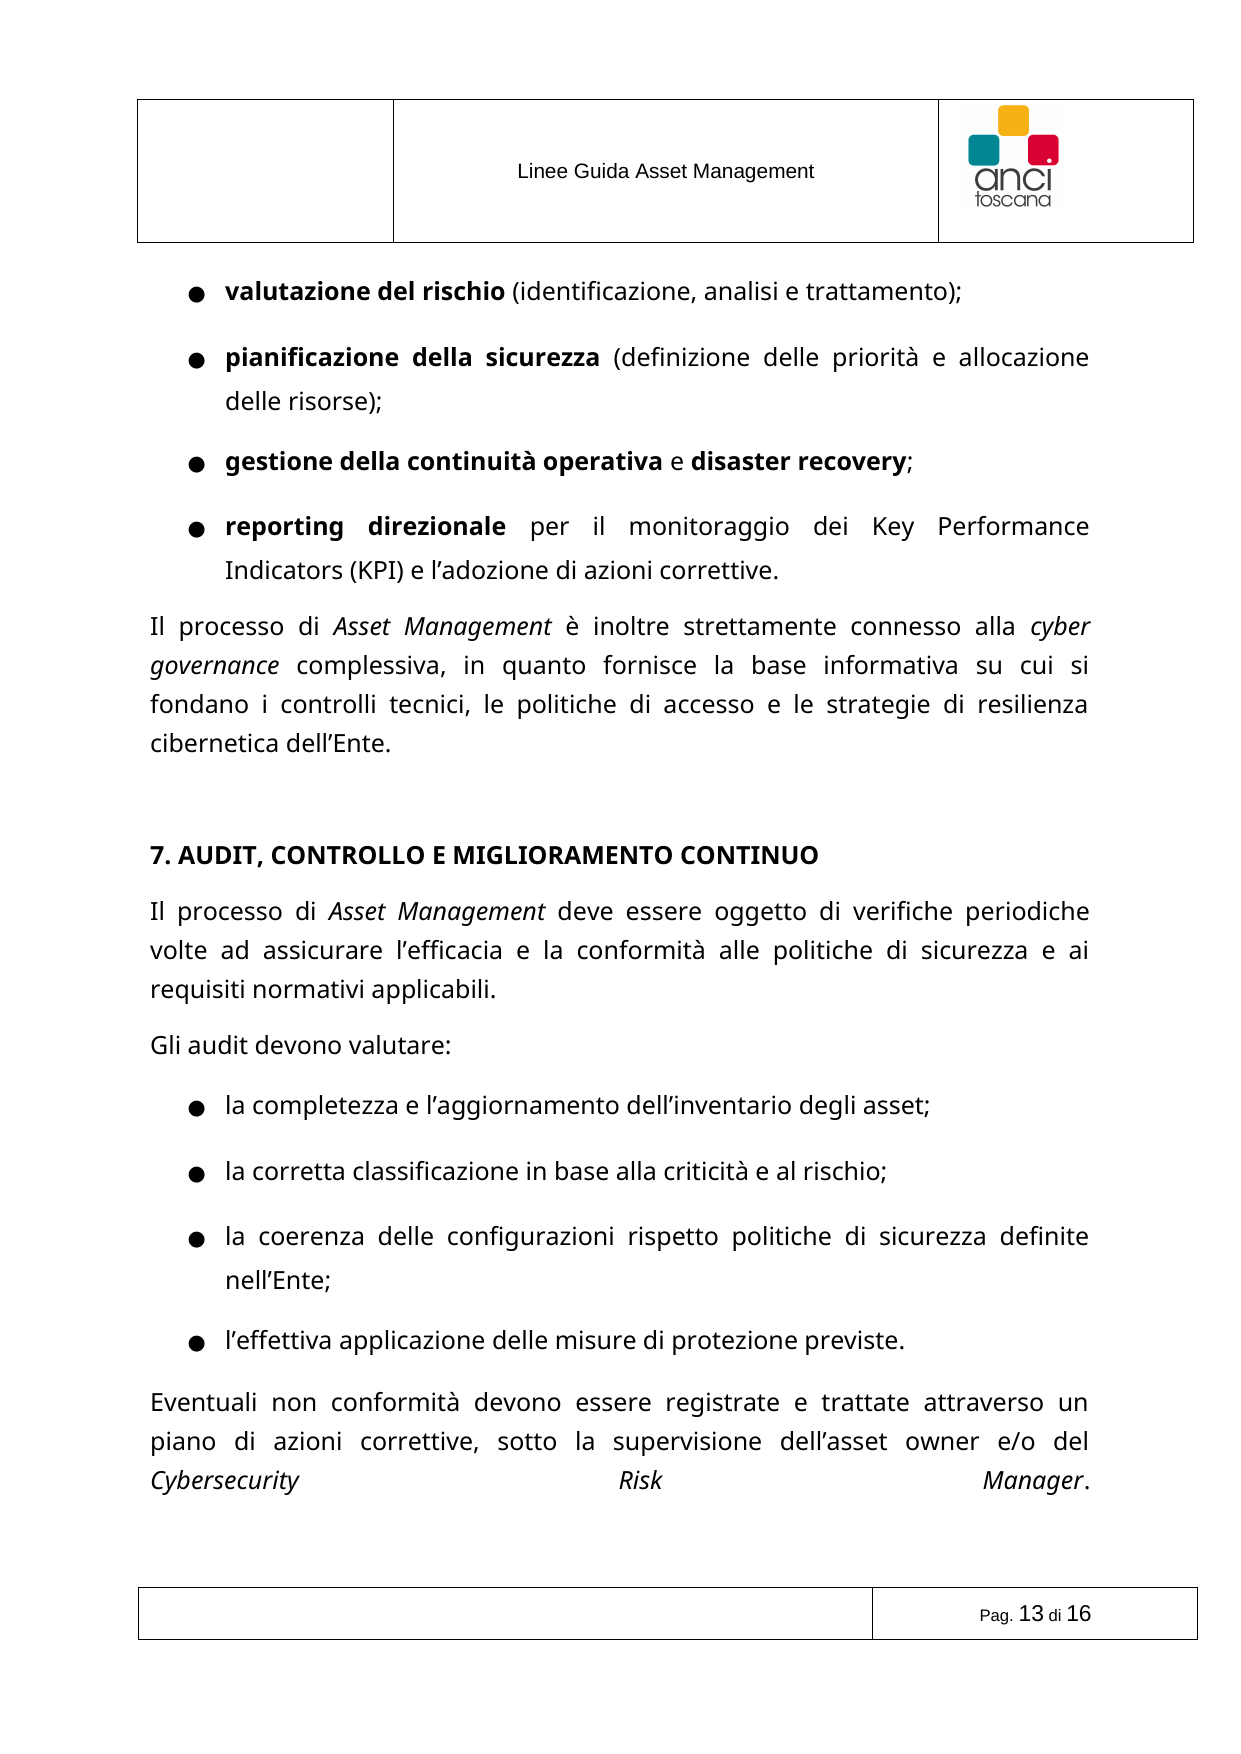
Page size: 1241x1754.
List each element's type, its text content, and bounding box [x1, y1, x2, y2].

list la completezza e l’aggiornamento dell’inventario degli asset; [187, 1083, 1090, 1126]
text Il processo di Asset Management è inoltre strettamente connesso alla cyber governance complessiva, in quanto fornisce la base informativa su cui si fondano i controlli tecnici, le politiche di accesso e le strategie di resilienza cibernetica dell’Ente. [150, 608, 1090, 760]
list gestione della continuità operativa e disaster recovery; [187, 439, 1090, 482]
list l’effettiva applicazione delle misure di protezione previste. [187, 1318, 1090, 1361]
list reporting direzionale per il monitoraggio dei Key Performance Indicators (KPI) e l’adozione di azioni correttive. [187, 505, 1090, 587]
list la coerenza delle configurazioni rispetto politiche di sicurezza definite nell’Ente; [187, 1215, 1090, 1297]
text Eventuali non conformità devono essere registrate e trattate attraverso un piano di azioni correttive, sotto la supervisione dell’asset owner e/o del Cybersecurity Risk Manager. [150, 1384, 1090, 1536]
list pianificazione della sicurezza (definizione delle priorità e allocazione delle risorse); [187, 335, 1090, 417]
text Il processo di Asset Management deve essere oggetto di verifiche periodiche volte ad assicurare l’efficacia e la conformità alle politiche di sicurezza e ai requisiti normativi applicabili. [150, 893, 1090, 1006]
list la corretta classificazione in base alla criticità e al rischio; [187, 1149, 1090, 1192]
subtitle 7. AUDIT, CONTROLLO E MIGLIORAMENTO CONTINUO [150, 838, 1090, 872]
picture [960, 103, 1067, 210]
text Gli audit devono valutare: [150, 1028, 1090, 1062]
list valutazione del rischio (identificazione, analisi e trattamento); [187, 270, 1090, 312]
